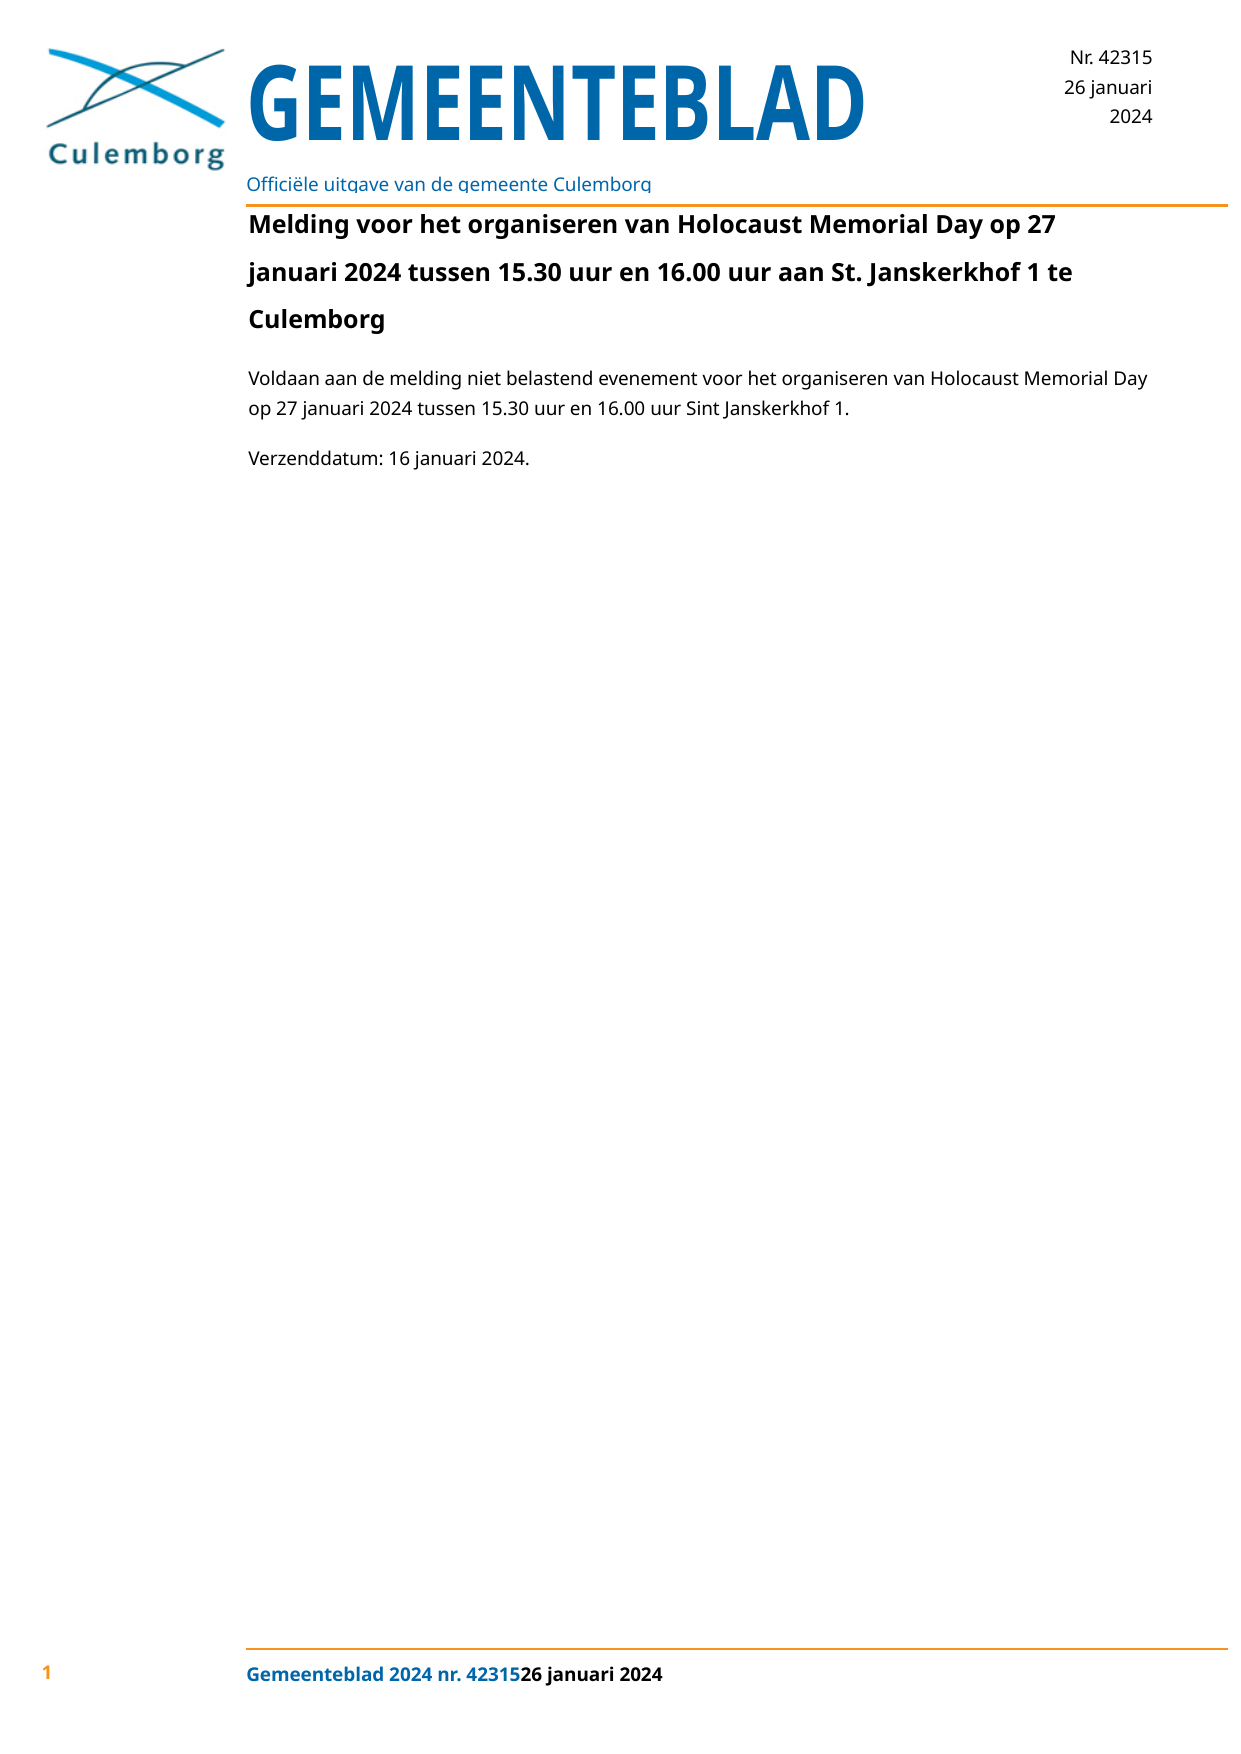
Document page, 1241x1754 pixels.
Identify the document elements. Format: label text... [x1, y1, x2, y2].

text Verzenddatum: 16 januari 2024. [248, 446, 1152, 471]
text Melding voor het organiseren van Holocaust Memorial Day op 27 januari 2024 tussen 15.30 uur en 16.00 uur aan St. Janskerkhof 1 te Culemborg [248, 207, 1152, 336]
text Voldaan aan de melding niet belastend evenement voor het organiseren van Holocaust Memorial Day op 27 januari 2024 tussen 15.30 uur en 16.00 uur Sint Janskerkhof 1. [248, 366, 1152, 421]
picture [41, 47, 231, 172]
